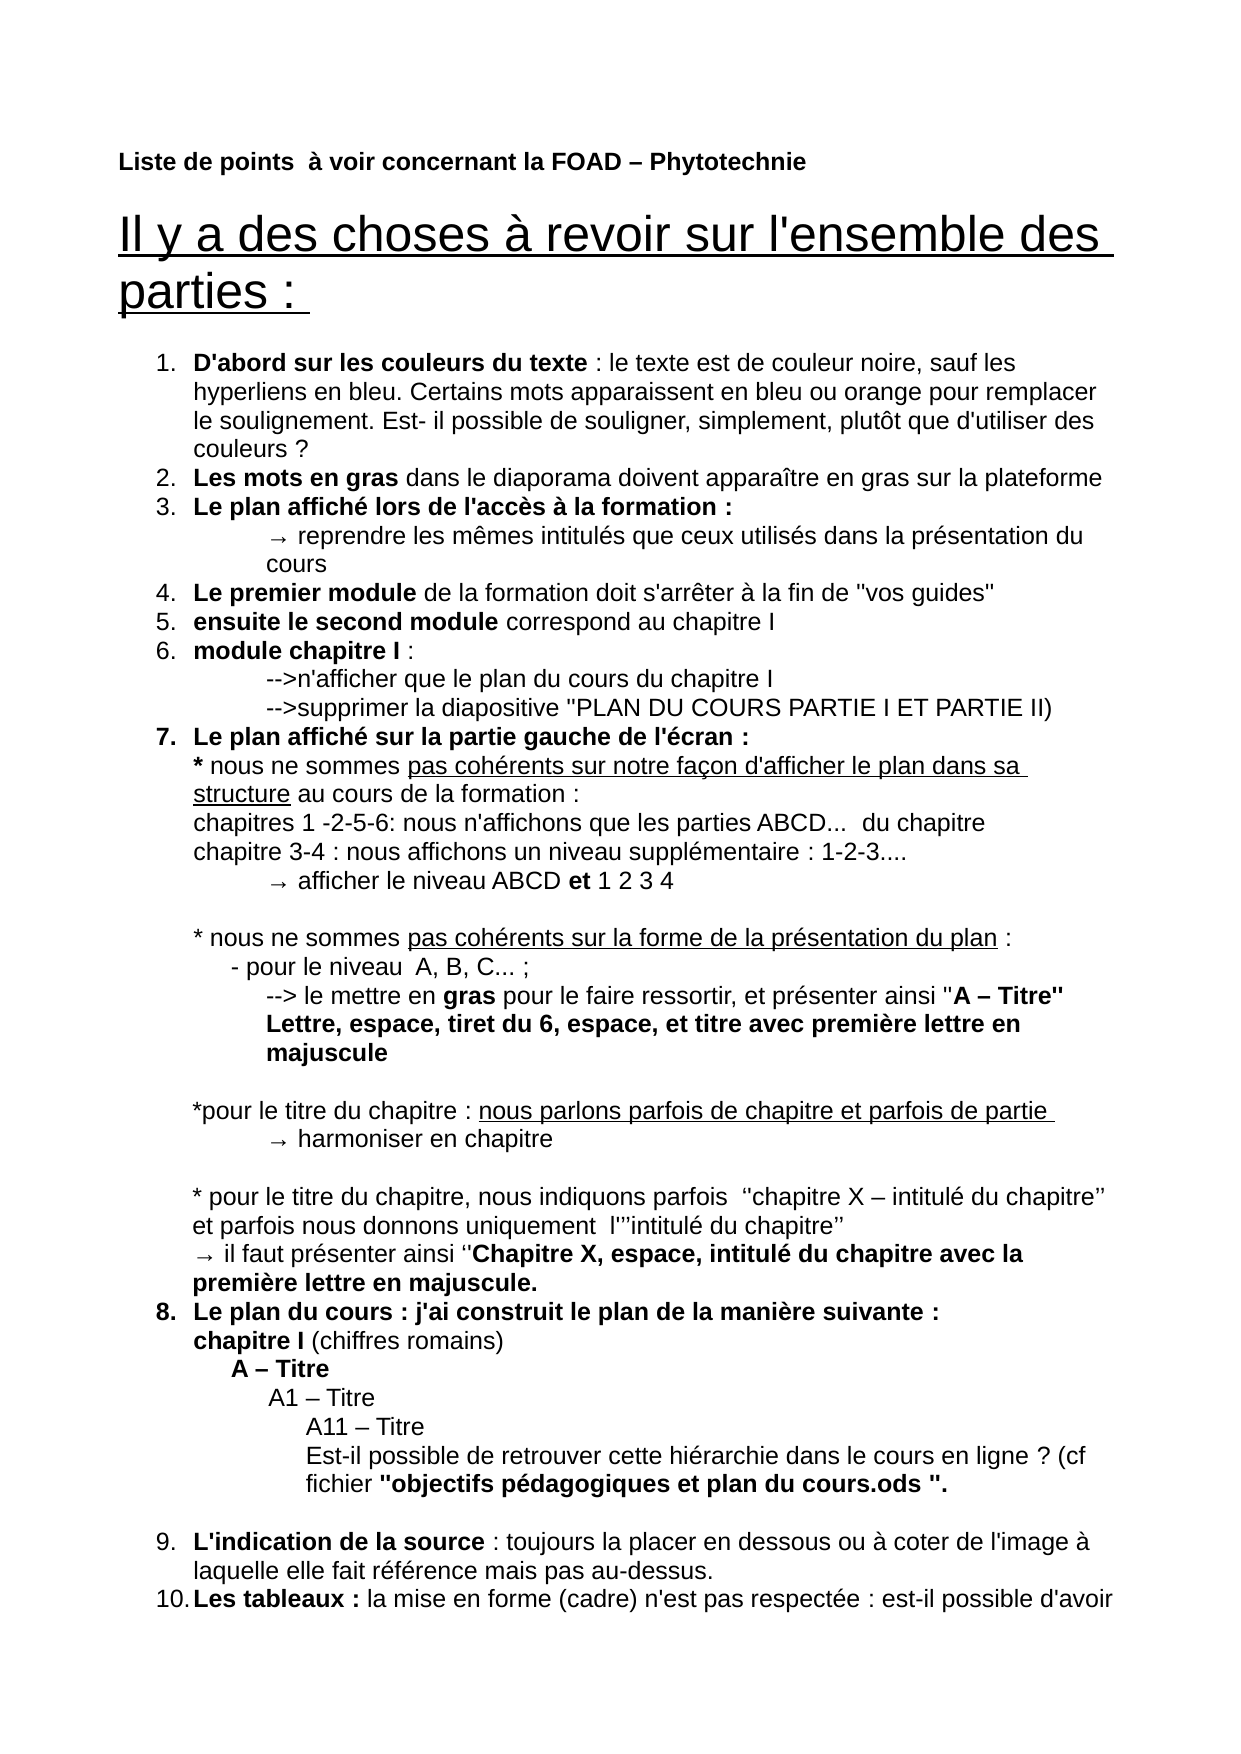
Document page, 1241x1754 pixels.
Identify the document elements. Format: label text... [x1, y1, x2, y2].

list - pour le niveau A, B, C... ; [193, 952, 1122, 981]
list Est-il possible de retrouver cette hiérarchie dans le cours en ligne ? (cf fichier ''objectifs pédagogiques et plan du cours.ods ''. [268, 1441, 1122, 1498]
list chapitre 3-4 : nous affichons un niveau supplémentaire : 1-2-3.... [156, 837, 1122, 866]
list L'indication de la source : toujours la placer en dessous ou à coter de l'image à laquelle elle fait référence mais pas au-dessus. [156, 1527, 1122, 1584]
text Liste de points à voir concernant la FOAD – Phytotechnie [118, 147, 1122, 176]
list -->supprimer la diapositive ''PLAN DU COURS PARTIE I ET PARTIE II) [228, 693, 1122, 722]
list Le plan affiché lors de l'accès à la formation : [156, 492, 1122, 521]
list → reprendre les mêmes intitulés que ceux utilisés dans la présentation du cours [228, 521, 1122, 578]
text Il y a des choses à revoir sur l'ensemble des parties : [118, 204, 1122, 319]
text → il faut présenter ainsi ‘'Chapitre X, espace, intitulé du chapitre avec la première lettre en majuscule. [192, 1239, 1122, 1297]
list ensuite le second module correspond au chapitre I [156, 607, 1122, 636]
list Le premier module de la formation doit s'arrêter à la fin de ''vos guides'' [156, 578, 1122, 607]
list A1 – Titre [231, 1383, 1122, 1412]
list A11 – Titre [268, 1412, 1122, 1441]
list module chapitre I : [156, 636, 1122, 664]
list Le plan du cours : j'ai construit le plan de la manière suivante : [156, 1297, 1122, 1326]
text * pour le titre du chapitre, nous indiquons parfois ‘'chapitre X – intitulé du chapitre’’ et parfois nous donnons uniquement l'’’intitulé du chapitre’’ [192, 1182, 1122, 1239]
list Le plan affiché sur la partie gauche de l'écran : [156, 722, 1122, 751]
list -->n'afficher que le plan du cours du chapitre I [228, 664, 1122, 693]
text *pour le titre du chapitre : nous parlons parfois de chapitre et parfois de partie [192, 1096, 1122, 1124]
list * nous ne sommes pas cohérents sur la forme de la présentation du plan : [156, 923, 1122, 952]
list * nous ne sommes pas cohérents sur notre façon d'afficher le plan dans sa structure au cours de la formation : [156, 751, 1122, 808]
list chapitres 1 -2-5-6: nous n'affichons que les parties ABCD... du chapitre [156, 808, 1122, 837]
list D'abord sur les couleurs du texte : le texte est de couleur noire, sauf les hyperliens en bleu. Certains mots apparaissent en bleu ou orange pour remplacer le soulignement. Est- il possible de souligner, simplement, plutôt que d'utiliser des couleurs ? [156, 348, 1122, 463]
list Les tableaux : la mise en forme (cadre) n'est pas respectée : est-il possible d'avoir [156, 1584, 1122, 1613]
list A – Titre [193, 1354, 1122, 1383]
list Les mots en gras dans le diaporama doivent apparaître en gras sur la plateforme [156, 463, 1122, 492]
text → harmoniser en chapitre [266, 1124, 1122, 1153]
list → afficher le niveau ABCD et 1 2 3 4 [228, 866, 1122, 894]
list --> le mettre en gras pour le faire ressortir, et présenter ainsi ''A – Titre'' Lettre, espace, tiret du 6, espace, et titre avec première lettre en majuscule [228, 981, 1122, 1067]
list chapitre I (chiffres romains) [156, 1326, 1122, 1354]
